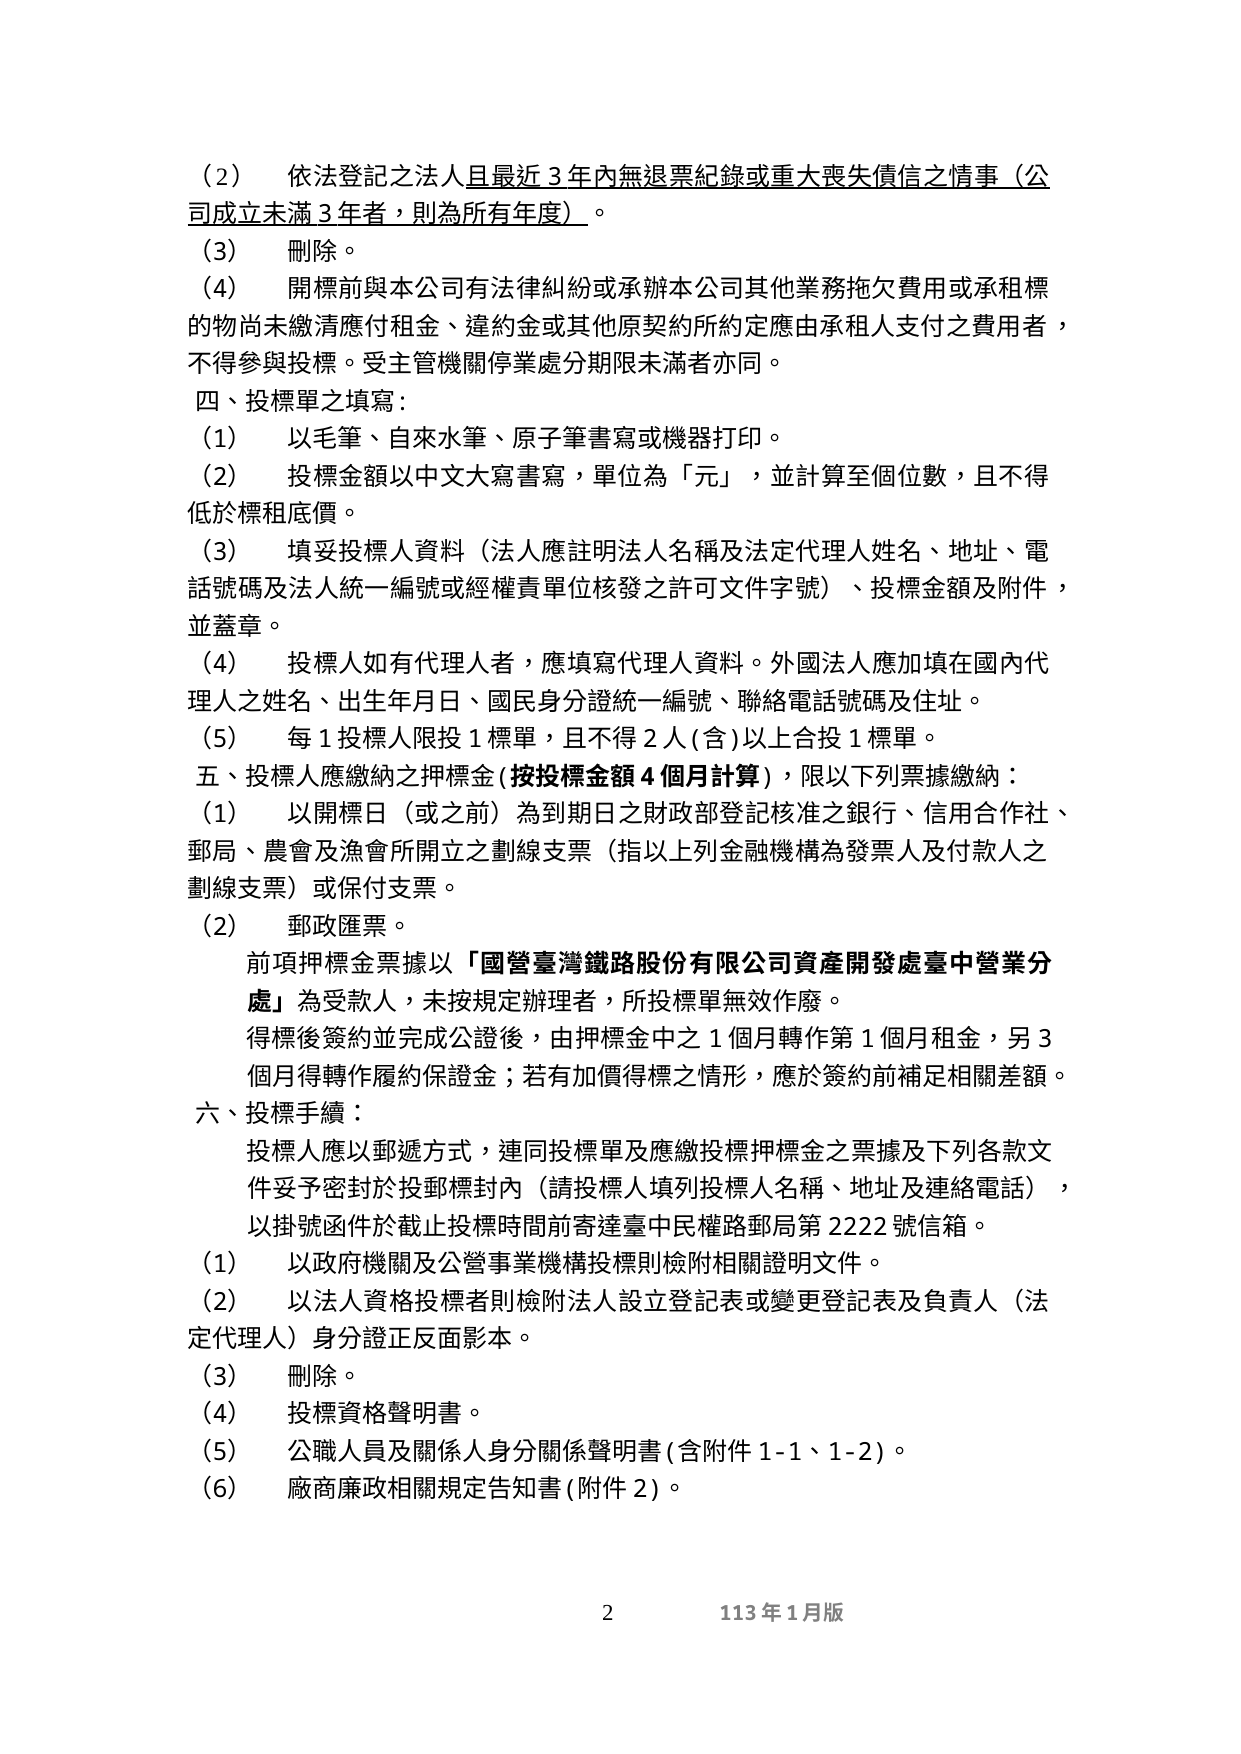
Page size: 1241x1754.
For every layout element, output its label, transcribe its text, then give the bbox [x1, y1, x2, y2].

list 以毛筆、自來水筆、原子筆書寫或機器打印。 [187, 417, 1051, 455]
list 投標金額以中文大寫書寫，單位為「元」，並計算至個位數，且不得低於標租底價。 [187, 455, 1051, 530]
list 公職人員及關係人身分關係聲明書(含附件1-1、1-2)。 [187, 1430, 1051, 1467]
list 以開標日（或之前）為到期日之財政部登記核准之銀行、信用合作社、郵局、農會及漁會所開立之劃線支票（指以上列金融機構為發票人及付款人之劃線支票）或保付支票。 [187, 792, 1051, 905]
list 每1投標人限投1標單，且不得2人(含)以上合投1標單。 [187, 717, 1051, 755]
list 投標人如有代理人者，應填寫代理人資料。外國法人應加填在國內代理人之姓名、出生年月日、國民身分證統一編號、聯絡電話號碼及住址。 [187, 642, 1051, 717]
list 以政府機關及公營事業機構投標則檢附相關證明文件。 [187, 1242, 1051, 1280]
list 刪除。 [187, 230, 1051, 267]
text 得標後簽約並完成公證後，由押標金中之1個月轉作第1個月租金，另3個月得轉作履約保證金；若有加價得標之情形，應於簽約前補足相關差額。 [246, 1017, 1053, 1092]
text 四、投標單之填寫: [195, 380, 1053, 417]
text 五、投標人應繳納之押標金(按投標金額4個月計算)，限以下列票據繳納： [195, 755, 1053, 792]
text 前項押標金票據以「國營臺灣鐵路股份有限公司資產開發處臺中營業分處」為受款人，未按規定辦理者，所投標單無效作廢。 [246, 942, 1053, 1017]
list 依法登記之法人且最近3年內無退票紀錄或重大喪失債信之情事（公司成立未滿3年者，則為所有年度）。 [187, 155, 1051, 230]
list 刪除。 [187, 1355, 1051, 1392]
list 以法人資格投標者則檢附法人設立登記表或變更登記表及負責人（法定代理人）身分證正反面影本。 [187, 1280, 1051, 1355]
list 廠商廉政相關規定告知書(附件2)。 [187, 1467, 1051, 1505]
list 填妥投標人資料（法人應註明法人名稱及法定代理人姓名、地址、電話號碼及法人統一編號或經權責單位核發之許可文件字號）、投標金額及附件，並蓋章。 [187, 530, 1051, 642]
list 開標前與本公司有法律糾紛或承辦本公司其他業務拖欠費用或承租標的物尚未繳清應付租金、違約金或其他原契約所約定應由承租人支付之費用者，不得參與投標。受主管機關停業處分期限未滿者亦同。 [187, 267, 1051, 380]
text 六、投標手續： [195, 1092, 1053, 1130]
text 投標人應以郵遞方式，連同投標單及應繳投標押標金之票據及下列各款文件妥予密封於投郵標封內（請投標人填列投標人名稱、地址及連絡電話），以掛號函件於截止投標時間前寄達臺中民權路郵局第2222號信箱。 [246, 1130, 1053, 1242]
list 投標資格聲明書。 [187, 1392, 1051, 1430]
list 郵政匯票。 [187, 905, 1051, 942]
